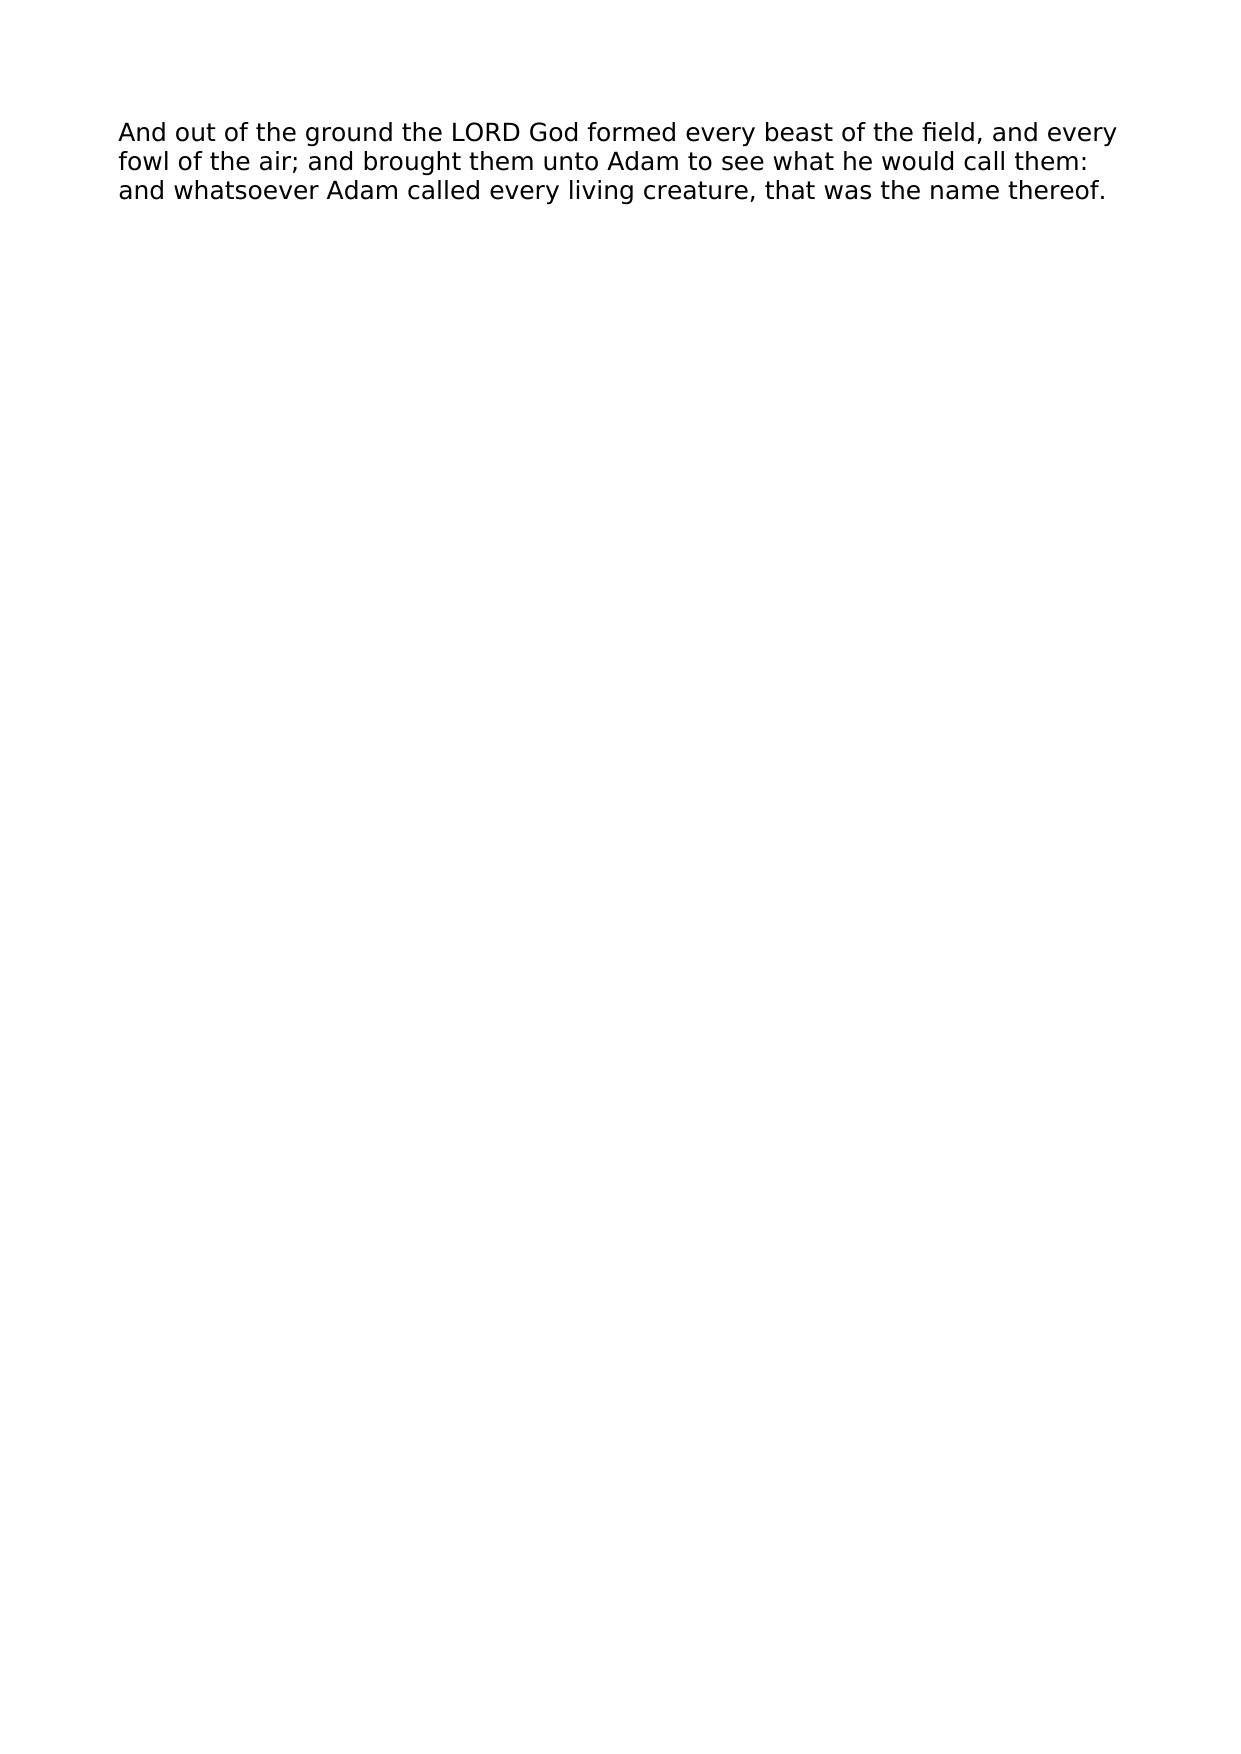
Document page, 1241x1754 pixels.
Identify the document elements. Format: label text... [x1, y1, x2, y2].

text And out of the ground the LORD God formed every beast of the field, and every fowl of the air; and brought them unto Adam to see what he would call them: and whatsoever Adam called every living creature, that was the name thereof. [118, 118, 1122, 206]
